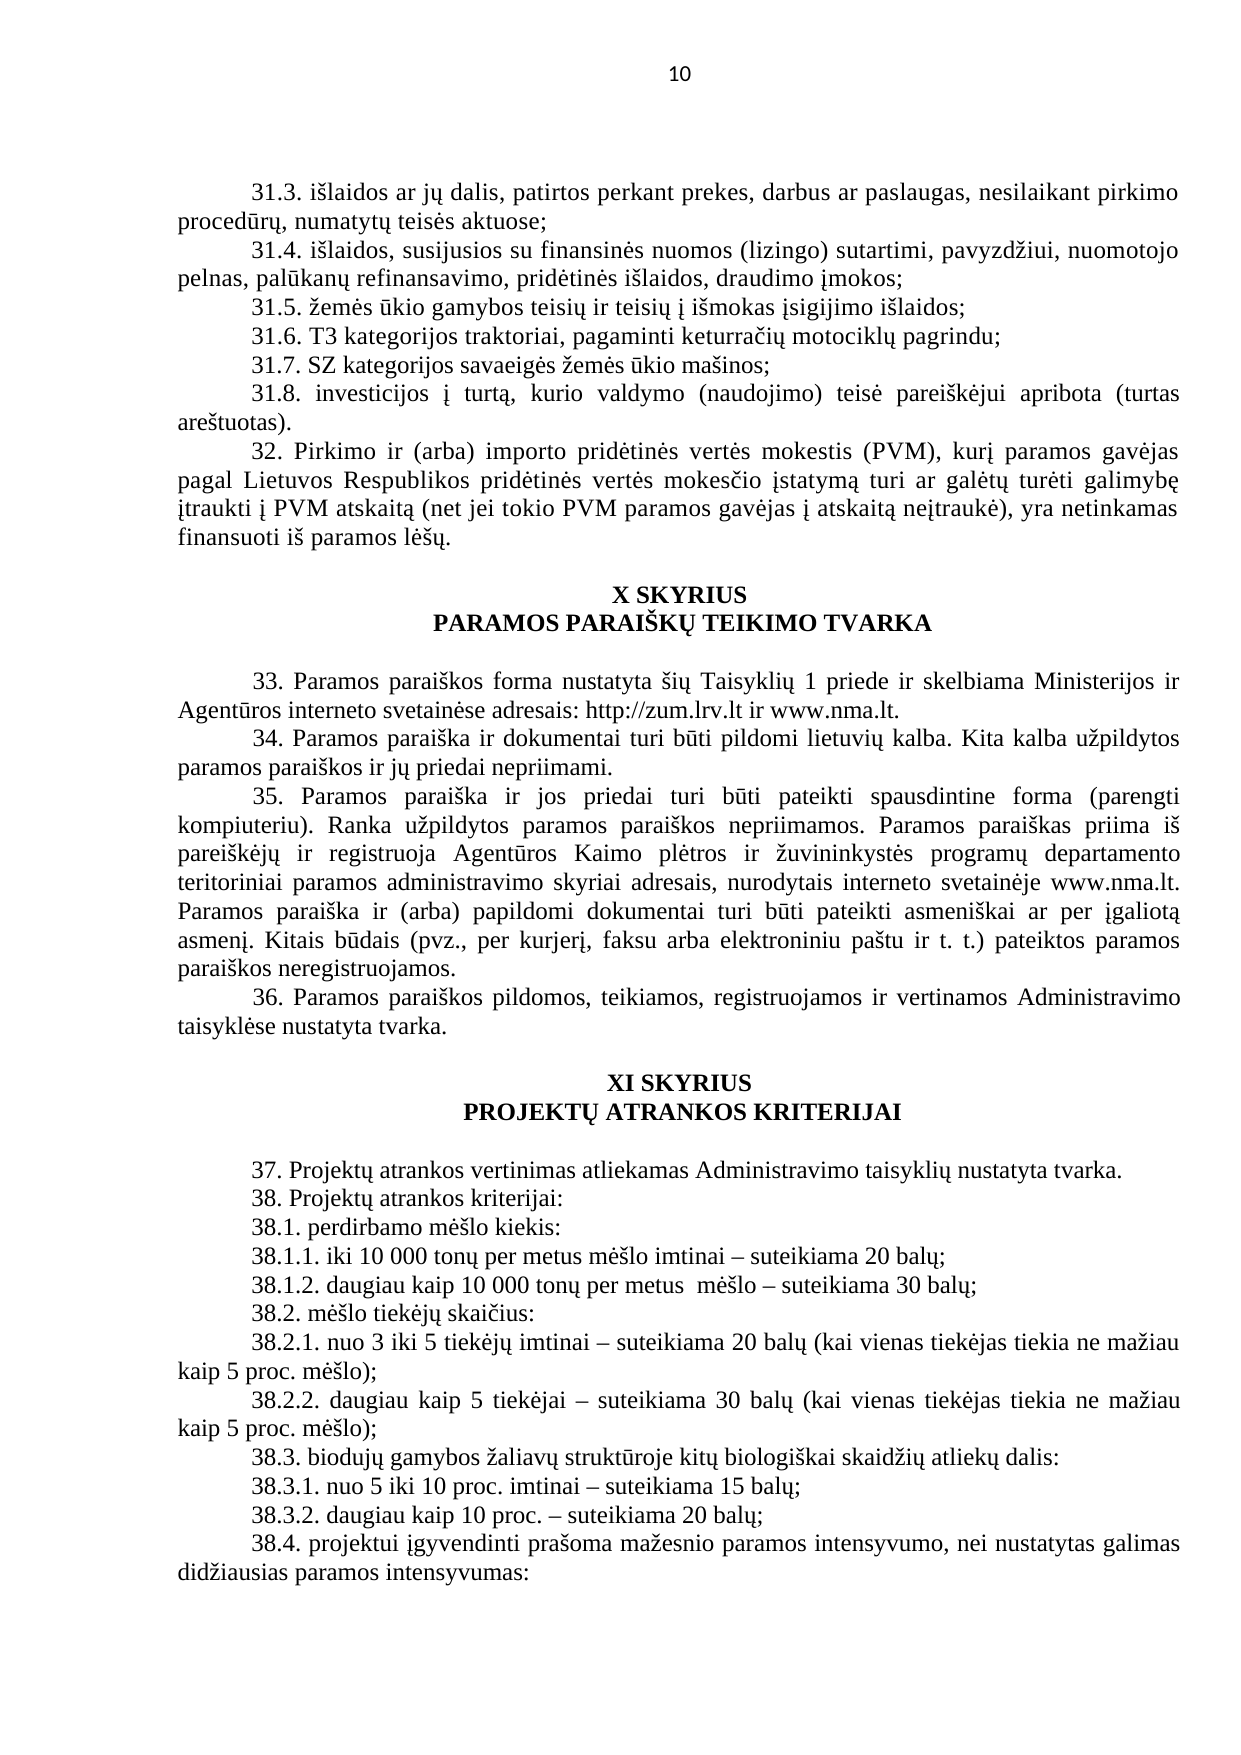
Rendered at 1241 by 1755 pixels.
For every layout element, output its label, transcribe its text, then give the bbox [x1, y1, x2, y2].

text 31.8. investicijos į turtą, kurio valdymo (naudojimo) teisė pareiškėjui apribota (turtas areštuotas). [177, 378, 1181, 436]
text 38.1.2. daugiau kaip 10 000 tonų per metus mėšlo – suteikiama 30 balų; [177, 1270, 1181, 1298]
text 31.6. T3 kategorijos traktoriai, pagaminti keturračių motociklų pagrindu; [177, 321, 1181, 350]
text 37. Projektų atrankos vertinimas atliekamas Administravimo taisyklių nustatyta tvarka. [177, 1155, 1181, 1183]
text PROJEKTŲ ATRANKOS KRITERIJAI [177, 1097, 1181, 1126]
text 34. Paramos paraiška ir dokumentai turi būti pildomi lietuvių kalba. Kita kalba užpildytos paramos paraiškos ir jų priedai nepriimami. [177, 723, 1181, 781]
text 33. Paramos paraiškos forma nustatyta šių Taisyklių 1 priede ir skelbiama Ministerijos ir Agentūros interneto svetainėse adresais: http://zum.lrv.lt ir www.nma.lt. [177, 666, 1181, 723]
text 31.4. išlaidos, susijusios su finansinės nuomos (lizingo) sutartimi, pavyzdžiui, nuomotojo pelnas, palūkanų refinansavimo, pridėtinės išlaidos, draudimo įmokos; [177, 235, 1181, 292]
text 31.5. žemės ūkio gamybos teisių ir teisių į išmokas įsigijimo išlaidos; [177, 292, 1181, 321]
text 38.2.1. nuo 3 iki 5 tiekėjų imtinai – suteikiama 20 balų (kai vienas tiekėjas tiekia ne mažiau kaip 5 proc. mėšlo); [177, 1327, 1181, 1385]
text 38.2. mėšlo tiekėjų skaičius: [177, 1298, 1181, 1327]
text 31.3. išlaidos ar jų dalis, patirtos perkant prekes, darbus ar paslaugas, nesilaikant pirkimo procedūrų, numatytų teisės aktuose; [177, 177, 1181, 235]
text 35. Paramos paraiška ir jos priedai turi būti pateikti spausdintine forma (parengti kompiuteriu). Ranka užpildytos paramos paraiškos nepriimamos. Paramos paraiškas priima iš pareiškėjų ir registruoja Agentūros Kaimo plėtros ir žuvininkystės programų departamento teritoriniai paramos administravimo skyriai adresais, nurodytais interneto svetainėje www.nma.lt. Paramos paraiška ir (arba) papildomi dokumentai turi būti pateikti asmeniškai ar per įgaliotą asmenį. Kitais būdais (pvz., per kurjerį, faksu arba elektroniniu paštu ir t. t.) pateiktos paramos paraiškos neregistruojamos. [177, 781, 1181, 982]
text 31.7. SZ kategorijos savaeigės žemės ūkio mašinos; [177, 350, 1181, 378]
text X SKYRIUS [177, 580, 1181, 608]
text PARAMOS PARAIŠKŲ TEIKIMO TVARKA [177, 608, 1181, 637]
text XI SKYRIUS [177, 1068, 1181, 1097]
text 38. Projektų atrankos kriterijai: [177, 1183, 1181, 1212]
text 38.3. biodujų gamybos žaliavų struktūroje kitų biologiškai skaidžių atliekų dalis: [177, 1442, 1181, 1471]
text 36. Paramos paraiškos pildomos, teikiamos, registruojamos ir vertinamos Administravimo taisyklėse nustatyta tvarka. [177, 982, 1181, 1040]
text 38.4. projektui įgyvendinti prašoma mažesnio paramos intensyvumo, nei nustatytas galimas didžiausias paramos intensyvumas: [177, 1528, 1181, 1586]
text 38.3.1. nuo 5 iki 10 proc. imtinai – suteikiama 15 balų; [177, 1471, 1181, 1500]
text 38.1.1. iki 10 000 tonų per metus mėšlo imtinai – suteikiama 20 balų; [177, 1241, 1181, 1270]
text 38.3.2. daugiau kaip 10 proc. – suteikiama 20 balų; [177, 1500, 1181, 1528]
text 32. Pirkimo ir (arba) importo pridėtinės vertės mokestis (PVM), kurį paramos gavėjas pagal Lietuvos Respublikos pridėtinės vertės mokesčio įstatymą turi ar galėtų turėti galimybę įtraukti į PVM atskaitą (net jei tokio PVM paramos gavėjas į atskaitą neįtraukė), yra netinkamas finansuoti iš paramos lėšų. [177, 436, 1181, 551]
text 38.1. perdirbamo mėšlo kiekis: [177, 1212, 1181, 1241]
text 38.2.2. daugiau kaip 5 tiekėjai – suteikiama 30 balų (kai vienas tiekėjas tiekia ne mažiau kaip 5 proc. mėšlo); [177, 1385, 1181, 1442]
